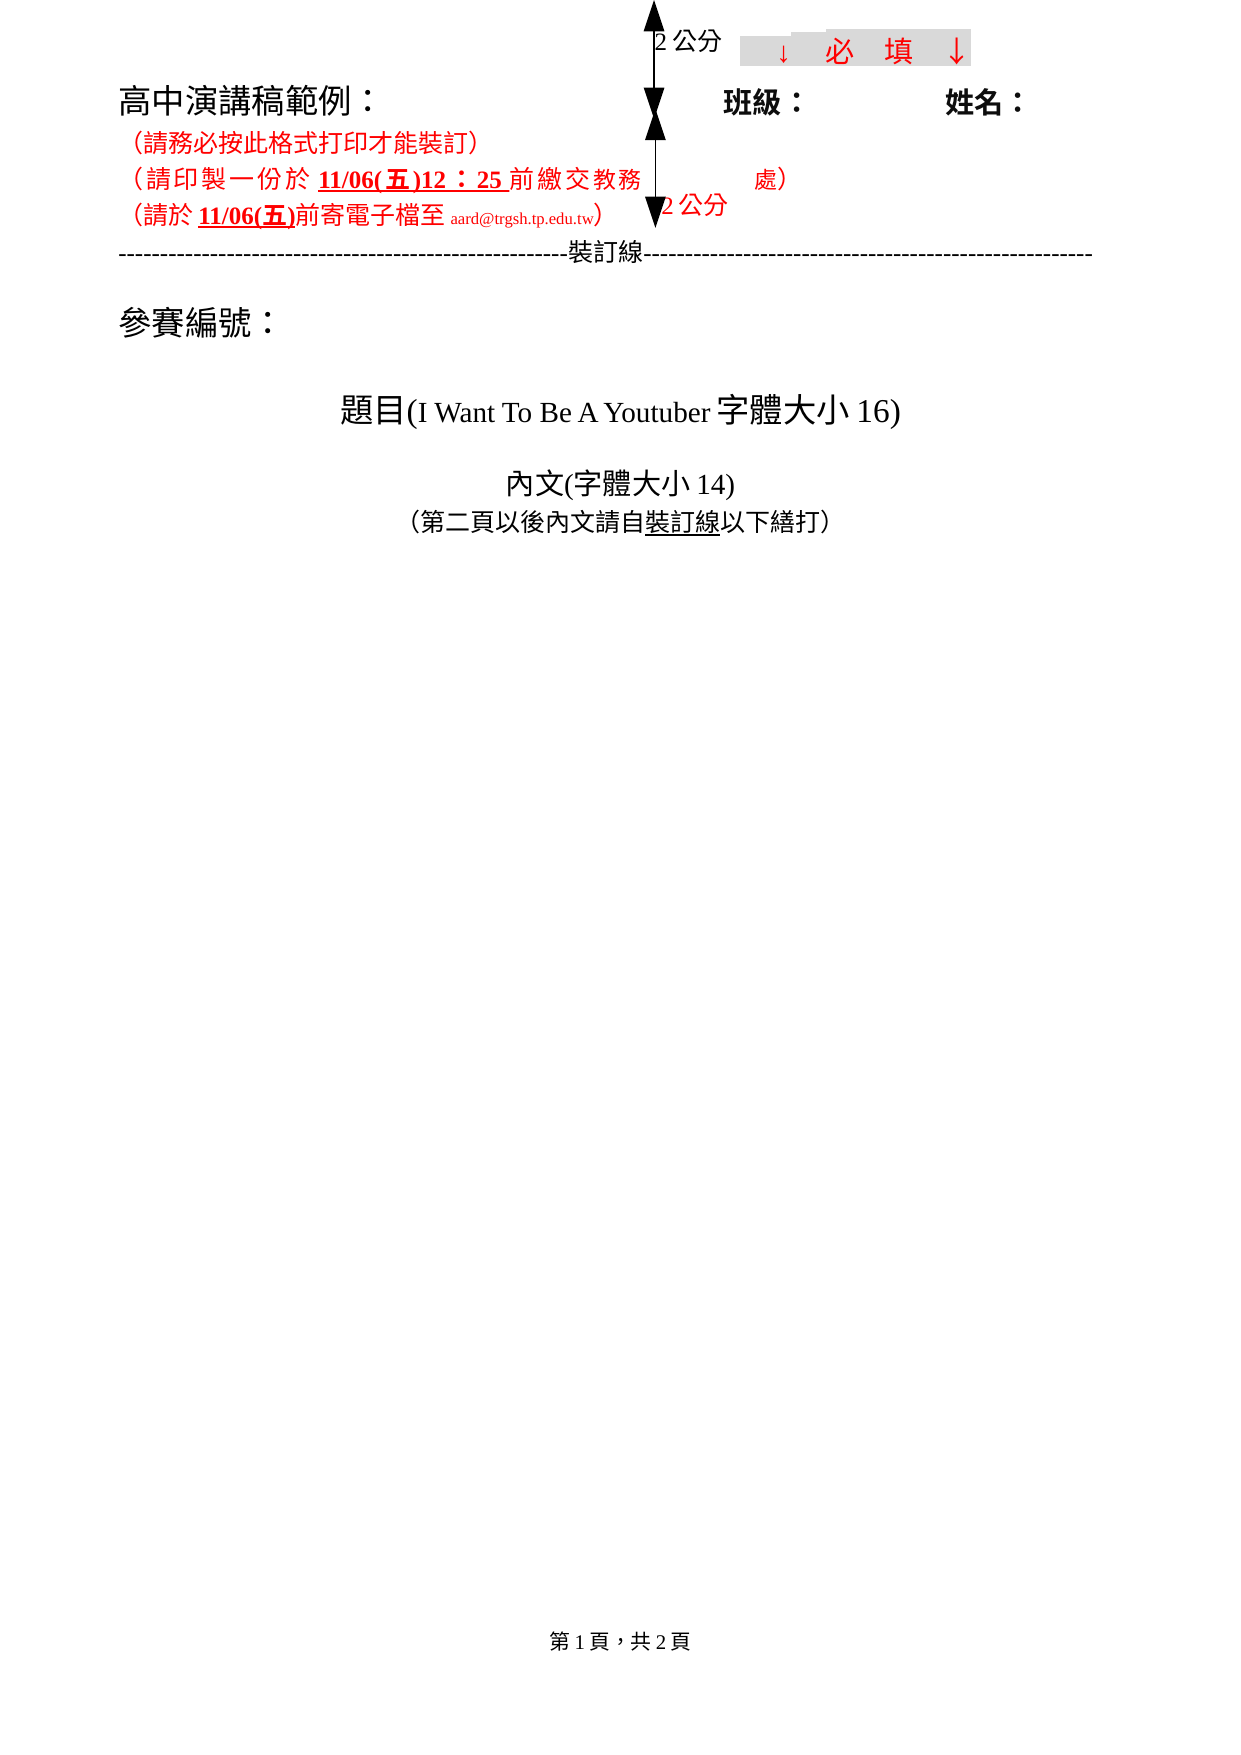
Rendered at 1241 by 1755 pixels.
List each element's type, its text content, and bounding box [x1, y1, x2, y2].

text ------------------------------------------------------裝訂線------------------------------------------------------ [118, 232, 1122, 268]
text （請於11/06(五)前寄電子檔至aard@trgsh.tp.edu.tw） [118, 196, 1122, 232]
text 內文(字體大小14) [118, 461, 1122, 503]
text （請印製一份於11/06(五)12：25前繳交教務 [118, 159, 655, 196]
text 2公分 [661, 186, 736, 222]
text 2公分 [655, 22, 724, 58]
text （第二頁以後內文請自裝訂線以下繕打） [118, 503, 1122, 539]
text ↓ 必 填 ↓ [739, 29, 1088, 66]
text [656, 123, 1122, 159]
text 題目(I Want To Be A Youtuber字體大小16) [118, 383, 1122, 432]
text [724, 22, 1103, 74]
text （請務必按此格式打印才能裝訂） [118, 123, 655, 159]
text 班級： 姓名： [655, 75, 1197, 123]
text 參賽編號： [118, 297, 1122, 345]
text 高中演講稿範例： [118, 75, 653, 123]
text 處） [656, 159, 1122, 196]
